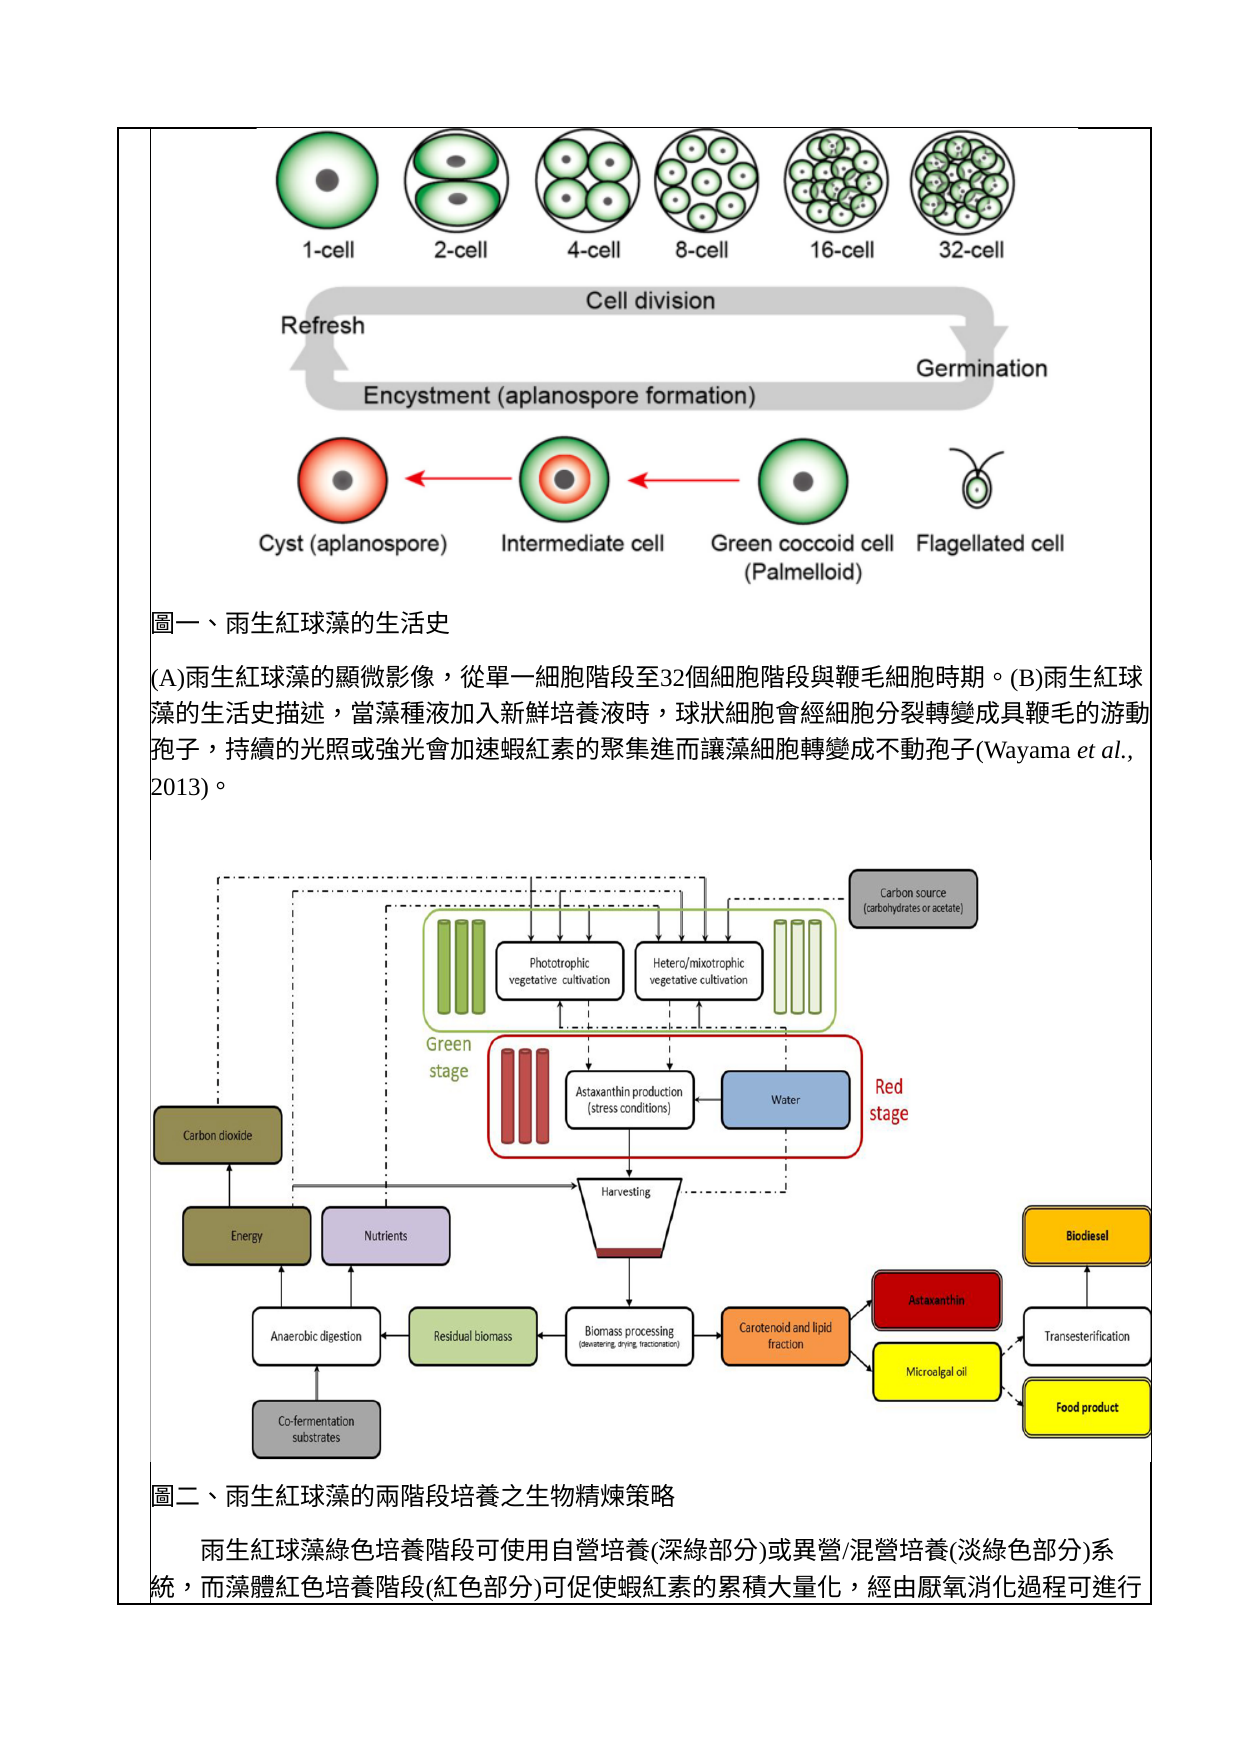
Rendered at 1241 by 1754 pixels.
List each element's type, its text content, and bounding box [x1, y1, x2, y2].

table_cell 雨生紅球藻(H. pluvialis)歸屬於綠藻門(Chlorophata)、綠藻綱(Chlorophyceae)、團藻目(Volvocales)、紅球藻科(Haematococcaccae)、紅球藻屬(Haematococcus)，為一淡水單細胞綠藻。其生活史包含四種細胞型態：大孢子、小孢子、不定孢子與不動孢子，在適宜環境下，其藻體多數會呈現球狀細胞(即是大孢子與小孢子)，具有兩根鞭毛，也稱為游動孢子，藻體內含有杯狀色素體與多個澱粉核。當遭遇環境壓力時(如強光、高鹽或營養缺失等)，其會失去鞭毛轉成為不具遊動性的不定孢子，而後細胞壁變得堅硬厚實並逐漸累積蝦紅素以成為不動孢子。雨生紅球藻的繁衍主要以無性生殖為主，有性繁衍較為少見。含鞭毛的游動孢子為具有繁衍力的細胞，其能夠分裂成多個小細胞(2-32個)，當環境轉換至適合生長時其不動孢子會轉變成遊動孢子以開始另一新的營養生長週期(圖一) (Wayama et al., 2013)。以遊動孢子進行無性繁殖是雨生紅球藻最適合的方法，然而從不動孢子再轉變到游動孢子，卻是個艱難漫長的進程。基於此藻種生物學特性，藻種大量培養的優勢方法就是培養前期以優化藻體增殖的培養條件，快速增加培養液中的藻細胞密度，待藻體密度成長到飽和後，再提供環境壓力(如增加光照、添加鹽度等)，促使藻細胞蓄積蝦紅素，此乃目前商業常用的兩階段培養策略。 依雨生紅球藻生活史將其分成綠色培養與紅色培養兩階段，藻體在這兩階段的生物成分組成含量也有所差異不同。培養階段為較適宜藻體生長的階段，此時藻體富含蛋白質，其量占藻體的29-45%；但於紅色培養階段僅為17-25%。於綠色培養階段中醣類含量較低，僅為15-17%，為紅色培養階段的一半左右(紅色培養階段為36-40%)。於綠色培養階段中，其藻體類胡蘿蔔素含量偏低為0.5%，其中多為葉黃素(佔56.3%)；而紅色培養階段中，藻體類胡蘿蔔素含量較高為2-5%，其中含量最高為蝦紅素(佔81.2%)。於綠色培養階段中其油脂含量為20-25%，以中性脂肪為主；而在紅色培養階段中其油脂量較高為32-37%，但仍以中性脂肪為主(表一) (Grewe and Griehl, 2012)。綜合以上結果得知蝦紅素與油脂的累積趨勢相似，皆於紅色培養階段較高，此藻種特性可做為生物精煉策略的規劃依據。 蝦紅素為一類胡蘿蔔素的脂溶性分子，屬於萜烯類不飽和化合物，於部分的微藻、植物、細菌或酵母菌皆可自行合成此紅色色素。此色素可維持細胞形態使其不受到外在環境惡化影響，且具強抗氧化特性，可中和體內過多的自由基以防止脂質、膽固醇、細胞膜以及細胞與組織間的氧化損害，蝦紅素的抗氧化活性為維他命C的65倍，為β-胡蘿蔔素的54倍，為角黃素(canthaxanthin)、玉米黃素(zeaxanthin)、葉黃素等的10倍(Koller et al., 2014)。近年來已有動物試驗結果指出其抗氧化與抗發炎的功效，於動物心血管中可降低體內氧化壓力以提高心血管壁的自我防護，降低其硬化機率(Fassett, 2011)。蝦紅素也被證實具有癌症預防的效果，可提高免疫球蛋白的產生，加上易通過血腦屏障的特質，可應用於治療神經性疾病如阿爾茨海默症等和防止眼睛水晶體老化，15年以上的研究統計發現雨生紅球藻的蝦紅素膳食補充劑已被證明對人類健康安全並無不良副作用，且每天攝取3.8至7.6 mg的天然蝦紅素具有潛在健康好處(Yang et al., 2013)。因為蝦紅素能改善水產品與禽蛋的色澤以滿足消費者的需求，目前鮭鱒魚類、甲殼類、家禽的飼料中已廣泛添加蝦紅素，讓其皮膚、肉質與蛋顯現鮮明的色澤，以提升商品價值；另外，蝦紅素的無毒害特性，不會造成環境污染，被視為是一種綠色添加劑，極具市場前景。目前蝦紅素已應用在多種領域產品中，如醫療保健品、化妝品、食品和飼料養殖領域。蝦紅素依來源可分為天然萃取和人工合成兩種，天然來源可提取自蝦殼或微藻，但蝦殼來源不穩定，常供不應求，雨生紅球藻被視為天然蝦紅素來源的最佳藻種，其於藻體可累積高達5%乾重(Wayama et al., 2013)。合成的蝦紅素是三種結構式的混合物(其比例為左旋占25%，右旋占25%，內消旋50%左右)，而雨生紅球藻的蝦紅素100%是左旋結構，具有最強的生物活性，因此合成蝦紅素的抗氧化活性只有天然蝦紅素的四分之一；且利用化學手段合成之蝦紅素難免有些化學物質的介入與殘留，大大降低其安全性，在現今提倡自然為尚的市場中，雨生紅球藻中的蝦紅素被視為高端市場的最佳選擇(Al-Bulishi et al., 2015)。 利用微藻產生能源的想法起源於西元1970年美國的藻類生質柴油計畫，近年來微藻被認為是第三代能源生產的原料。目前將利用微藻所產生的生物燃料稱為第三代能源以區分第一代能源(材料為糧食作物)與第二代能源(材料為非糧食作物)。微藻具備生長速度快、二氧化碳利用率高、可高密度培養、所需土地面積較小且可海水養殖、利用煙道氣與廢水等汙染源、受病菌污染機率較小等大量培養的優點，加上其細胞結構簡單與缺乏細胞分化，在遺傳工程操作上比植物細胞更簡易，與植物具相似的醣化後轉譯修飾機制以利真核基因的表現等的人工操縱優勢(Yen et al., 2013)。儘管近年微藻領域的研發進展顯著，但想用培養微藻進而量產生物燃料的目的卻不太可能實施，除非藻類培養、藻體脫水和藻體收穫等相關流程有耗能低的重大突破技術問世促使其成本降低(Li et al., 2015)。或許換個方向思考，微藻本身也具有多種高價活性物質(如多元不飽和脂肪酸或色素)，為了平衡微藻培養和後續分離萃取技術的高成本，利用生物精煉策略在一微藻系統內產出多重產物，以最低的成本獲得最大利益。而雨生紅球藻似乎適用於開發此微藻專用的生物精煉策略，其原因為它滿足了微藻生物精煉的第一個要件須具備“高價值的產品”(Li et al., 2015)。首先，眾所熟知雨生紅球藻為一蝦紅素的生產者，其蝦紅素可賣到2,500~15,000美元/kg (視純度而異)，而此高價產品可彌補昂貴的藻體培養系統與後續萃取流程的成本。其次在營養飢餓條件誘導下，藻體可同時進行蝦紅素和與三酸甘油脂的累積，這兩個生物生合成途徑於空間和時間是密切相關並具有重疊性，蝦紅素須累積於脂質體內，而三酸甘油脂對蝦紅素提供其保護功能，以上藻種特徵讓此生物精煉可自單一藻類原料同時獲得高價值的產品(蝦紅素)和生物燃料原料(三酸甘油脂) (Solovchenko, 2015)。在傳統的微藻培養策略中飢餓誘導所提高的脂質積累被認為是此生物燃料生產商業化的重大挑戰，因為飢餓誘導促使藻體增長率降低，進而導致總油脂生產率顯著下降(Daroch et al., 2013b)，然而在高價產品蝦紅素的伴隨產出將可彌補這種延遲所花的成本負擔。雨生紅球藻的生物精煉策略如圖二，此藻為可自營/異營/混營培養的藻種，可利用二氧化碳，碳酸鹽和碳水化合物作為碳源的能力，這特性促使其也可使用各種廢氣或廢水進行藻體培養以減少藻體培養的成本(Wu et al., 2013)。自營、異營和混養培養模式皆需要能量和營養素，而這兩者都可從厭氧消化過程中做一定程度的回收再利用。取決於培養模式不同所利用的碳源亦有所不同，自營培養所需的二氧化碳可以從能源生產中厭氧消化階段回收。異養培養僅需少量碳源，可嘗試從替代來源來供應，如各種廢氣或廢水(Wang, 2014)，而混營培養可取其優勢利用這兩種碳源。這整合的生物精煉過程經過刺激萃取生物活性產品(蝦紅素)和生物燃料產品(三酸甘油脂)後，由殘餘生物質所組成的藻餅還可作為厭氧消化的沼氣生產原料以妥善利用所剩餘的能量(Shah et al., 2016)。 現今商業化生產的天然蝦紅素，對低端市場而言仍屬太昂貴。多年研究已對雨生紅球藻於各種培養參數如生長培養基成分、光照、pH值或溫度等進行優化測試，以實現兼具高生物產量和蝦紅素產量。但這些經優化後的培養參數卻對生物量的生產和蝦紅素的積累有不同效果，皆與雨生紅球藻的生命週期息息相關，不容易克服這些條件的先天限制。期許從培養效率與成本、汙染控制和蝦紅素的分離純化等關鍵領域著手改進或開發出新穎技術。首先培養系統上有鑑於雨生紅球藻的複雜生命週期，其重點是如何在綠色培養階段將藻細胞密度最大化，接著促使紅色培養階段的蝦紅素蓄積最大化，近期技術發展如貼附培養(attached cultivation)和兩階段灌注培養(perfusion culture)系統具有提升藻體生物量和蝦紅素生產力、耗水量更低與污染風險更小等好處，這些改善可降低蝦紅素的生產成本(Park et al., 2014; Zhang et al., 2014)。另外，利用補充碳源和採用兩階段異營-自營培養策略方法也可提高生物量和蝦紅素產量，特別是在生物煉製策略中利用各種廢氣或廢水中的碳源和營養源可幫助降低成本。其次寄生蟲和捕食者等的汙染控制是雨生紅球藻培養穩定性和蝦紅素產率的重要關鍵。一旦系統發生污染，後續搶救資源花費更多，因此培養過程須盡量減少汙染發生的可能性，萬一汙染發生時得儘早識別並加以隔絕，以避免蔓延到其他培養系統。傳統的汙染檢測方法如顯微鏡和染色雖可用來識別藻類寄生蟲或雜藻汙染，但這類技術太過勞力密集，無法普遍落實在多數商業日常運作規模上，而以自動化系統如流式細胞儀進行例行檢測會是較理想的檢測方式，或者藉由較具敏感性的DNA檢測如qPCR或生物晶片技術等來檢測和鑑定以快速降低汙染風險。再者雨生紅球藻培養系統中過低的藻細胞密度和不動孢子的堅硬細胞壁等因素，增加蝦紅素的分離與純化過程的成本，以離心收獲藻體，以螺旋壓榨和珠磨破碎細胞壁，待細胞壁破裂後，將藻體通過噴霧乾燥或冷凍乾燥等技術是現在最常用的商業方法。蝦紅素提取方法如溶劑、酸、食用油、超臨界流體二氧化碳、微波輔助和酶輔助的方法皆已報導至文獻中，其中利用超臨界流體二氧化碳提取蝦紅素的技術也已被廣泛應用於商業規模中。透過上述改善有助於雨生紅球藻蝦紅素產能的擴大、生產成本的降低進而讓低端市場滲透率增加，而雨生紅球藻蝦紅素的開發經驗更可作為整個微藻工業未來發展的藍圖借鏡。 參考文獻 Al-Bulishi, M. S. M., Changhu, X., and Tang, Q. J. (2015). Health aspects of astaxanthin: a review. Canad. J. Clin. Nutr. 3:71–78 Daroch, M., Shao, C., Liu, Y., Geng, S., and Cheng, J. J. (2013). Induction of lipids and resultant FAME proﬁles of microalgae from coastal waters of pearl river delta. Bioresour. Technol. 146:192–199 Fassett, R. G., and Combes, J. S. (2011). Astaxanthin: a potential therapeutic agent in cardiovascular disease. Mar. Drugs 9: 447–465 Grewe, C. B., and Griehl, C. (2012). “The carotenoid astaxanthin from Haematococcus pluvialis,” in Microalgal Biotechnology: Integration and Economy eds C. Posten and C. Walter (Berlin; Boston, MA: De Gruyter), 129–144. Koller, M., Muhr, A., and Braunegg, G. (2014). Microalgae as versatile cellular factories for valued products. Algal Res. 6:52–63 Li, J., Liu, Y., Cheng, J. J., Mos, M., and Daroch, M. (2015). Biological potential of microalgae in China for bioreﬁnery-based production of biofuels and high value compounds. N. Biotechnol. 32:588–596. Park, J. C., Choi, S. P., Hong, M. E., and Sim, S. J. (2014). Enhanced astaxanthin production from microalga, Haematococcus pluvialis by two-stage perfusion culture with stepwise light irradiation. Bioprocess Biosyst. Eng. 37:2039–2047. Shah, M. M. R., Liang, Y., Cheng, J. J., and Daroch, M. (2016). Astaxanthin-producing green microalga Haematococcus pluvialis: from single cell to high value commercial products. Frontiers in plant science, 7:531-559 Solovchenko, A. E. (2015). Recent breakthroughs in the biology of astaxanthin accumulation by microalgal cell. Photosynth. Res. 125:437–449. Wang, P. (2014). Culture Medium and Culture Method for Culturing Haematococcus pluvialis by using Brewery Wastewater. 中華人民共和國專利CN103966103A Wayama, M., Ota, S., Matsuura, H., Nango, N., Hirata, A., and Kawano, S. (2013). Three-dimensional ultrastructural study of oil and astaxanthin accumulation during encystment in the green alga Haematococcus pluvialis. PLoS ONE 8:e53618 Yang, Y., Kim, B., and Lee, J. Y. (2013). Astaxanthin structure, metabolism, and health beneﬁts. J. Hum. Nutr. Food Sci. 1003:1–1003 Zhang, W., Wang, J., Wang, J., and Liu, T. (2014). Bioresource Technology. Attached cultivation of Haematococcus pluvialis for astaxanthin production. Bioresour. Technol. 158:329–335 附錄 表一、雨生紅球藻於綠色與紅色培養階段的細胞成份組成分析 n.d：為低於偵測極限 (Grewe and Griehl, 2012). 圖一、雨生紅球藻的生活史 (A)雨生紅球藻的顯微影像，從單一細胞階段至32個細胞階段與鞭毛細胞時期。(B)雨生紅球藻的生活史描述，當藻種液加入新鮮培養液時，球狀細胞會經細胞分裂轉變成具鞭毛的游動孢子，持續的光照或強光會加速蝦紅素的聚集進而讓藻細胞轉變成不動孢子(Wayama et al., 2013)。 圖二、雨生紅球藻的兩階段培養之生物精煉策略 雨生紅球藻綠色培養階段可使用自營培養(深綠部分)或異營/混營培養(淡綠色部分)系統，而藻體紅色培養階段(紅色部分)可促使蝦紅素的累積大量化，經由厭氧消化過程可進行流程相關廢棄物的回收與再利用。(實箭頭表示後續流程相關步驟、虛線箭頭表示可供選擇的流程方向、雙線方框為產品、虛線表示回收資源的機會)。(Shah et al., 2016) [151, 1462, 1150, 1603]
table_cell [119, 129, 150, 1603]
table_cell 雨生紅球藻(H. pluvialis)歸屬於綠藻門(Chlorophata)、綠藻綱(Chlorophyceae)、團藻目(Volvocales)、紅球藻科(Haematococcaccae)、紅球藻屬(Haematococcus)，為一淡水單細胞綠藻。其生活史包含四種細胞型態：大孢子、小孢子、不定孢子與不動孢子，在適宜環境下，其藻體多數會呈現球狀細胞(即是大孢子與小孢子)，具有兩根鞭毛，也稱為游動孢子，藻體內含有杯狀色素體與多個澱粉核。當遭遇環境壓力時(如強光、高鹽或營養缺失等)，其會失去鞭毛轉成為不具遊動性的不定孢子，而後細胞壁變得堅硬厚實並逐漸累積蝦紅素以成為不動孢子。雨生紅球藻的繁衍主要以無性生殖為主，有性繁衍較為少見。含鞭毛的游動孢子為具有繁衍力的細胞，其能夠分裂成多個小細胞(2-32個)，當環境轉換至適合生長時其不動孢子會轉變成遊動孢子以開始另一新的營養生長週期(圖一) (Wayama et al., 2013)。以遊動孢子進行無性繁殖是雨生紅球藻最適合的方法，然而從不動孢子再轉變到游動孢子，卻是個艱難漫長的進程。基於此藻種生物學特性，藻種大量培養的優勢方法就是培養前期以優化藻體增殖的培養條件，快速增加培養液中的藻細胞密度，待藻體密度成長到飽和後，再提供環境壓力(如增加光照、添加鹽度等)，促使藻細胞蓄積蝦紅素，此乃目前商業常用的兩階段培養策略。 依雨生紅球藻生活史將其分成綠色培養與紅色培養兩階段，藻體在這兩階段的生物成分組成含量也有所差異不同。培養階段為較適宜藻體生長的階段，此時藻體富含蛋白質，其量占藻體的29-45%；但於紅色培養階段僅為17-25%。於綠色培養階段中醣類含量較低，僅為15-17%，為紅色培養階段的一半左右(紅色培養階段為36-40%)。於綠色培養階段中，其藻體類胡蘿蔔素含量偏低為0.5%，其中多為葉黃素(佔56.3%)；而紅色培養階段中，藻體類胡蘿蔔素含量較高為2-5%，其中含量最高為蝦紅素(佔81.2%)。於綠色培養階段中其油脂含量為20-25%，以中性脂肪為主；而在紅色培養階段中其油脂量較高為32-37%，但仍以中性脂肪為主(表一) (Grewe and Griehl, 2012)。綜合以上結果得知蝦紅素與油脂的累積趨勢相似，皆於紅色培養階段較高，此藻種特性可做為生物精煉策略的規劃依據。 蝦紅素為一類胡蘿蔔素的脂溶性分子，屬於萜烯類不飽和化合物，於部分的微藻、植物、細菌或酵母菌皆可自行合成此紅色色素。此色素可維持細胞形態使其不受到外在環境惡化影響，且具強抗氧化特性，可中和體內過多的自由基以防止脂質、膽固醇、細胞膜以及細胞與組織間的氧化損害，蝦紅素的抗氧化活性為維他命C的65倍，為β-胡蘿蔔素的54倍，為角黃素(canthaxanthin)、玉米黃素(zeaxanthin)、葉黃素等的10倍(Koller et al., 2014)。近年來已有動物試驗結果指出其抗氧化與抗發炎的功效，於動物心血管中可降低體內氧化壓力以提高心血管壁的自我防護，降低其硬化機率(Fassett, 2011)。蝦紅素也被證實具有癌症預防的效果，可提高免疫球蛋白的產生，加上易通過血腦屏障的特質，可應用於治療神經性疾病如阿爾茨海默症等和防止眼睛水晶體老化，15年以上的研究統計發現雨生紅球藻的蝦紅素膳食補充劑已被證明對人類健康安全並無不良副作用，且每天攝取3.8至7.6 mg的天然蝦紅素具有潛在健康好處(Yang et al., 2013)。因為蝦紅素能改善水產品與禽蛋的色澤以滿足消費者的需求，目前鮭鱒魚類、甲殼類、家禽的飼料中已廣泛添加蝦紅素，讓其皮膚、肉質與蛋顯現鮮明的色澤，以提升商品價值；另外，蝦紅素的無毒害特性，不會造成環境污染，被視為是一種綠色添加劑，極具市場前景。目前蝦紅素已應用在多種領域產品中，如醫療保健品、化妝品、食品和飼料養殖領域。蝦紅素依來源可分為天然萃取和人工合成兩種，天然來源可提取自蝦殼或微藻，但蝦殼來源不穩定，常供不應求，雨生紅球藻被視為天然蝦紅素來源的最佳藻種，其於藻體可累積高達5%乾重(Wayama et al., 2013)。合成的蝦紅素是三種結構式的混合物(其比例為左旋占25%，右旋占25%，內消旋50%左右)，而雨生紅球藻的蝦紅素100%是左旋結構，具有最強的生物活性，因此合成蝦紅素的抗氧化活性只有天然蝦紅素的四分之一；且利用化學手段合成之蝦紅素難免有些化學物質的介入與殘留，大大降低其安全性，在現今提倡自然為尚的市場中，雨生紅球藻中的蝦紅素被視為高端市場的最佳選擇(Al-Bulishi et al., 2015)。 利用微藻產生能源的想法起源於西元1970年美國的藻類生質柴油計畫，近年來微藻被認為是第三代能源生產的原料。目前將利用微藻所產生的生物燃料稱為第三代能源以區分第一代能源(材料為糧食作物)與第二代能源(材料為非糧食作物)。微藻具備生長速度快、二氧化碳利用率高、可高密度培養、所需土地面積較小且可海水養殖、利用煙道氣與廢水等汙染源、受病菌污染機率較小等大量培養的優點，加上其細胞結構簡單與缺乏細胞分化，在遺傳工程操作上比植物細胞更簡易，與植物具相似的醣化後轉譯修飾機制以利真核基因的表現等的人工操縱優勢(Yen et al., 2013)。儘管近年微藻領域的研發進展顯著，但想用培養微藻進而量產生物燃料的目的卻不太可能實施，除非藻類培養、藻體脫水和藻體收穫等相關流程有耗能低的重大突破技術問世促使其成本降低(Li et al., 2015)。或許換個方向思考，微藻本身也具有多種高價活性物質(如多元不飽和脂肪酸或色素)，為了平衡微藻培養和後續分離萃取技術的高成本，利用生物精煉策略在一微藻系統內產出多重產物，以最低的成本獲得最大利益。而雨生紅球藻似乎適用於開發此微藻專用的生物精煉策略，其原因為它滿足了微藻生物精煉的第一個要件須具備“高價值的產品”(Li et al., 2015)。首先，眾所熟知雨生紅球藻為一蝦紅素的生產者，其蝦紅素可賣到2,500~15,000美元/kg (視純度而異)，而此高價產品可彌補昂貴的藻體培養系統與後續萃取流程的成本。其次在營養飢餓條件誘導下，藻體可同時進行蝦紅素和與三酸甘油脂的累積，這兩個生物生合成途徑於空間和時間是密切相關並具有重疊性，蝦紅素須累積於脂質體內，而三酸甘油脂對蝦紅素提供其保護功能，以上藻種特徵讓此生物精煉可自單一藻類原料同時獲得高價值的產品(蝦紅素)和生物燃料原料(三酸甘油脂) (Solovchenko, 2015)。在傳統的微藻培養策略中飢餓誘導所提高的脂質積累被認為是此生物燃料生產商業化的重大挑戰，因為飢餓誘導促使藻體增長率降低，進而導致總油脂生產率顯著下降(Daroch et al., 2013b)，然而在高價產品蝦紅素的伴隨產出將可彌補這種延遲所花的成本負擔。雨生紅球藻的生物精煉策略如圖二，此藻為可自營/異營/混營培養的藻種，可利用二氧化碳，碳酸鹽和碳水化合物作為碳源的能力，這特性促使其也可使用各種廢氣或廢水進行藻體培養以減少藻體培養的成本(Wu et al., 2013)。自營、異營和混養培養模式皆需要能量和營養素，而這兩者都可從厭氧消化過程中做一定程度的回收再利用。取決於培養模式不同所利用的碳源亦有所不同，自營培養所需的二氧化碳可以從能源生產中厭氧消化階段回收。異養培養僅需少量碳源，可嘗試從替代來源來供應，如各種廢氣或廢水(Wang, 2014)，而混營培養可取其優勢利用這兩種碳源。這整合的生物精煉過程經過刺激萃取生物活性產品(蝦紅素)和生物燃料產品(三酸甘油脂)後，由殘餘生物質所組成的藻餅還可作為厭氧消化的沼氣生產原料以妥善利用所剩餘的能量(Shah et al., 2016)。 現今商業化生產的天然蝦紅素，對低端市場而言仍屬太昂貴。多年研究已對雨生紅球藻於各種培養參數如生長培養基成分、光照、pH值或溫度等進行優化測試，以實現兼具高生物產量和蝦紅素產量。但這些經優化後的培養參數卻對生物量的生產和蝦紅素的積累有不同效果，皆與雨生紅球藻的生命週期息息相關，不容易克服這些條件的先天限制。期許從培養效率與成本、汙染控制和蝦紅素的分離純化等關鍵領域著手改進或開發出新穎技術。首先培養系統上有鑑於雨生紅球藻的複雜生命週期，其重點是如何在綠色培養階段將藻細胞密度最大化，接著促使紅色培養階段的蝦紅素蓄積最大化，近期技術發展如貼附培養(attached cultivation)和兩階段灌注培養(perfusion culture)系統具有提升藻體生物量和蝦紅素生產力、耗水量更低與污染風險更小等好處，這些改善可降低蝦紅素的生產成本(Park et al., 2014; Zhang et al., 2014)。另外，利用補充碳源和採用兩階段異營-自營培養策略方法也可提高生物量和蝦紅素產量，特別是在生物煉製策略中利用各種廢氣或廢水中的碳源和營養源可幫助降低成本。其次寄生蟲和捕食者等的汙染控制是雨生紅球藻培養穩定性和蝦紅素產率的重要關鍵。一旦系統發生污染，後續搶救資源花費更多，因此培養過程須盡量減少汙染發生的可能性，萬一汙染發生時得儘早識別並加以隔絕，以避免蔓延到其他培養系統。傳統的汙染檢測方法如顯微鏡和染色雖可用來識別藻類寄生蟲或雜藻汙染，但這類技術太過勞力密集，無法普遍落實在多數商業日常運作規模上，而以自動化系統如流式細胞儀進行例行檢測會是較理想的檢測方式，或者藉由較具敏感性的DNA檢測如qPCR或生物晶片技術等來檢測和鑑定以快速降低汙染風險。再者雨生紅球藻培養系統中過低的藻細胞密度和不動孢子的堅硬細胞壁等因素，增加蝦紅素的分離與純化過程的成本，以離心收獲藻體，以螺旋壓榨和珠磨破碎細胞壁，待細胞壁破裂後，將藻體通過噴霧乾燥或冷凍乾燥等技術是現在最常用的商業方法。蝦紅素提取方法如溶劑、酸、食用油、超臨界流體二氧化碳、微波輔助和酶輔助的方法皆已報導至文獻中，其中利用超臨界流體二氧化碳提取蝦紅素的技術也已被廣泛應用於商業規模中。透過上述改善有助於雨生紅球藻蝦紅素產能的擴大、生產成本的降低進而讓低端市場滲透率增加，而雨生紅球藻蝦紅素的開發經驗更可作為整個微藻工業未來發展的藍圖借鏡。 參考文獻 Al-Bulishi, M. S. M., Changhu, X., and Tang, Q. J. (2015). Health aspects of astaxanthin: a review. Canad. J. Clin. Nutr. 3:71–78 Daroch, M., Shao, C., Liu, Y., Geng, S., and Cheng, J. J. (2013). Induction of lipids and resultant FAME proﬁles of microalgae from coastal waters of pearl river delta. Bioresour. Technol. 146:192–199 Fassett, R. G., and Combes, J. S. (2011). Astaxanthin: a potential therapeutic agent in cardiovascular disease. Mar. Drugs 9: 447–465 Grewe, C. B., and Griehl, C. (2012). “The carotenoid astaxanthin from Haematococcus pluvialis,” in Microalgal Biotechnology: Integration and Economy eds C. Posten and C. Walter (Berlin; Boston, MA: De Gruyter), 129–144. Koller, M., Muhr, A., and Braunegg, G. (2014). Microalgae as versatile cellular factories for valued products. Algal Res. 6:52–63 Li, J., Liu, Y., Cheng, J. J., Mos, M., and Daroch, M. (2015). Biological potential of microalgae in China for bioreﬁnery-based production of biofuels and high value compounds. N. Biotechnol. 32:588–596. Park, J. C., Choi, S. P., Hong, M. E., and Sim, S. J. (2014). Enhanced astaxanthin production from microalga, Haematococcus pluvialis by two-stage perfusion culture with stepwise light irradiation. Bioprocess Biosyst. Eng. 37:2039–2047. Shah, M. M. R., Liang, Y., Cheng, J. J., and Daroch, M. (2016). Astaxanthin-producing green microalga Haematococcus pluvialis: from single cell to high value commercial products. Frontiers in plant science, 7:531-559 Solovchenko, A. E. (2015). Recent breakthroughs in the biology of astaxanthin accumulation by microalgal cell. Photosynth. Res. 125:437–449. Wang, P. (2014). Culture Medium and Culture Method for Culturing Haematococcus pluvialis by using Brewery Wastewater. 中華人民共和國專利CN103966103A Wayama, M., Ota, S., Matsuura, H., Nango, N., Hirata, A., and Kawano, S. (2013). Three-dimensional ultrastructural study of oil and astaxanthin accumulation during encystment in the green alga Haematococcus pluvialis. PLoS ONE 8:e53618 Yang, Y., Kim, B., and Lee, J. Y. (2013). Astaxanthin structure, metabolism, and health beneﬁts. J. Hum. Nutr. Food Sci. 1003:1–1003 Zhang, W., Wang, J., Wang, J., and Liu, T. (2014). Bioresource Technology. Attached cultivation of Haematococcus pluvialis for astaxanthin production. Bioresour. Technol. 158:329–335 附錄 表一、雨生紅球藻於綠色與紅色培養階段的細胞成份組成分析 n.d：為低於偵測極限 (Grewe and Griehl, 2012). 圖一、雨生紅球藻的生活史 (A)雨生紅球藻的顯微影像，從單一細胞階段至32個細胞階段與鞭毛細胞時期。(B)雨生紅球藻的生活史描述，當藻種液加入新鮮培養液時，球狀細胞會經細胞分裂轉變成具鞭毛的游動孢子，持續的光照或強光會加速蝦紅素的聚集進而讓藻細胞轉變成不動孢子(Wayama et al., 2013)。 圖二、雨生紅球藻的兩階段培養之生物精煉策略 雨生紅球藻綠色培養階段可使用自營培養(深綠部分)或異營/混營培養(淡綠色部分)系統，而藻體紅色培養階段(紅色部分)可促使蝦紅素的累積大量化，經由厭氧消化過程可進行流程相關廢棄物的回收與再利用。(實箭頭表示後續流程相關步驟、虛線箭頭表示可供選擇的流程方向、雙線方框為產品、虛線表示回收資源的機會)。(Shah et al., 2016) [151, 129, 1150, 860]
